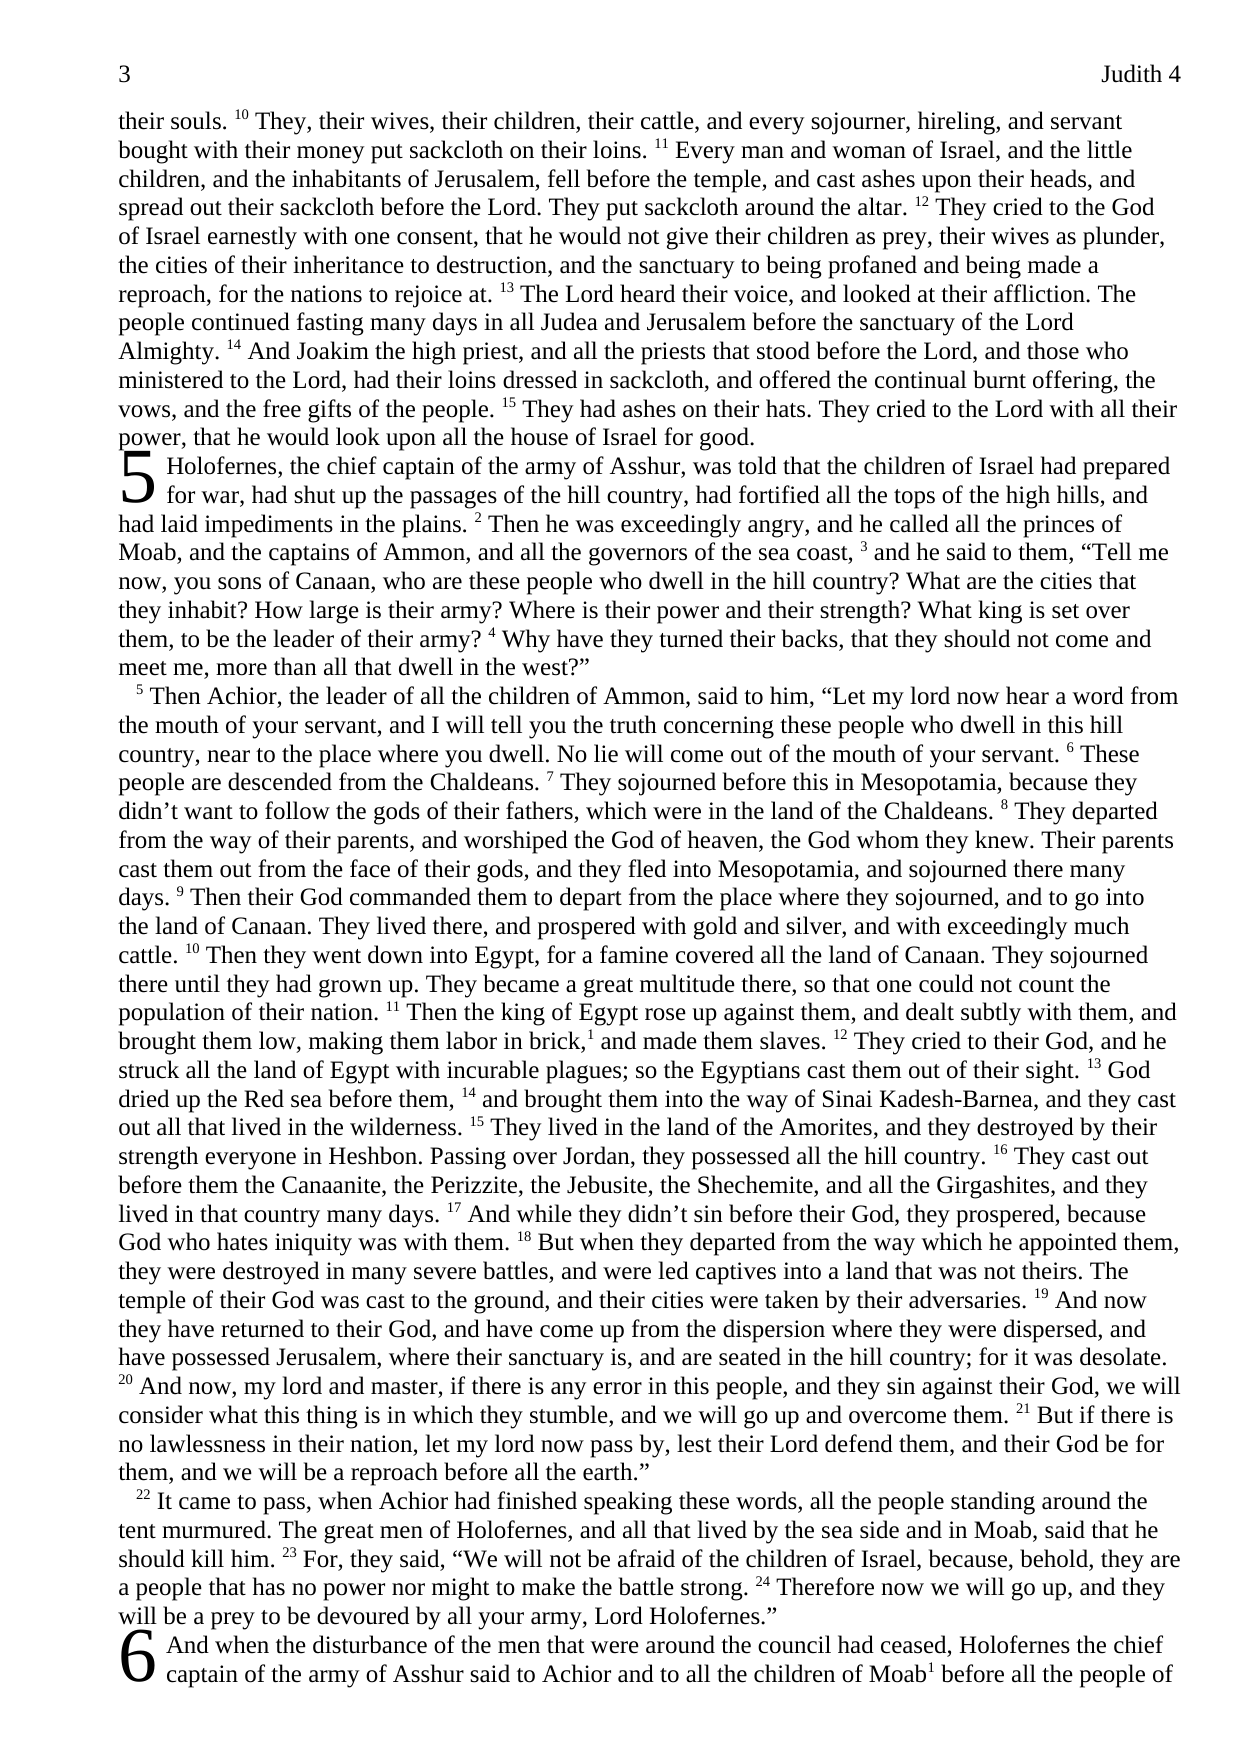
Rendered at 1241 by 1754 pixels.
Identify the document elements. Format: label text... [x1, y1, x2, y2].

text 5Holofernes, the chief captain of the army of Asshur, was told that the children of Israel had prepared for war, had shut up the passages of the hill country, had fortified all the tops of the high hills, and had laid impediments in the plains. 2 Then he was exceedingly angry, and he called all the princes of Moab, and the captains of Ammon, and all the governors of the sea coast, 3 and he said to them, “Tell me now, you sons of Canaan, who are these people who dwell in the hill country? What are the cities that they inhabit? How large is their army? Where is their power and their strength? What king is set over them, to be the leader of their army? 4 Why have they turned their backs, that they should not come and meet me, more than all that dwell in the west?” [118, 451, 1181, 681]
text 6And when the disturbance of the men that were around the council had ceased, Holofernes the chief captain of the army of Asshur said to Achior and to all the children of Moab1 before all the people of the foreigners, [118, 1630, 1181, 1687]
text 22 It came to pass, when Achior had finished speaking these words, all the people standing around the tent murmured. The great men of Holofernes, and all that lived by the sea side and in Moab, said that he should kill him. 23 For, they said, “We will not be afraid of the children of Israel, because, behold, they are a people that has no power nor might to make the battle strong. 24 Therefore now we will go up, and they will be a prey to be devoured by all your army, Lord Holofernes.” [118, 1486, 1181, 1630]
text their souls. 10 They, their wives, their children, their cattle, and every sojourner, hireling, and servant bought with their money put sackcloth on their loins. 11 Every man and woman of Israel, and the little children, and the inhabitants of Jerusalem, fell before the temple, and cast ashes upon their heads, and spread out their sackcloth before the Lord. They put sackcloth around the altar. 12 They cried to the God of Israel earnestly with one consent, that he would not give their children as prey, their wives as plunder, the cities of their inheritance to destruction, and the sanctuary to being profaned and being made a reproach, for the nations to rejoice at. 13 The Lord heard their voice, and looked at their affliction. The people continued fasting many days in all Judea and Jerusalem before the sanctuary of the Lord Almighty. 14 And Joakim the high priest, and all the priests that stood before the Lord, and those who ministered to the Lord, had their loins dressed in sackcloth, and offered the continual burnt offering, the vows, and the free gifts of the people. 15 They had ashes on their hats. They cried to the Lord with all their power, that he would look upon all the house of Israel for good. [118, 106, 1181, 451]
text 5 Then Achior, the leader of all the children of Ammon, said to him, “Let my lord now hear a word from the mouth of your servant, and I will tell you the truth concerning these people who dwell in this hill country, near to the place where you dwell. No lie will come out of the mouth of your servant. 6 These people are descended from the Chaldeans. 7 They sojourned before this in Mesopotamia, because they didn’t want to follow the gods of their fathers, which were in the land of the Chaldeans. 8 They departed from the way of their parents, and worshiped the God of heaven, the God whom they knew. Their parents cast them out from the face of their gods, and they fled into Mesopotamia, and sojourned there many days. 9 Then their God commanded them to depart from the place where they sojourned, and to go into the land of Canaan. They lived there, and prospered with gold and silver, and with exceedingly much cattle. 10 Then they went down into Egypt, for a famine covered all the land of Canaan. They sojourned there until they had grown up. They became a great multitude there, so that one could not count the population of their nation. 11 Then the king of Egypt rose up against them, and dealt subtly with them, and brought them low, making them labor in brick,1 and made them slaves. 12 They cried to their God, and he struck all the land of Egypt with incurable plagues; so the Egyptians cast them out of their sight. 13 God dried up the Red sea before them, 14 and brought them into the way of Sinai Kadesh-Barnea, and they cast out all that lived in the wilderness. 15 They lived in the land of the Amorites, and they destroyed by their strength everyone in Heshbon. Passing over Jordan, they possessed all the hill country. 16 They cast out before them the Canaanite, the Perizzite, the Jebusite, the Shechemite, and all the Girgashites, and they lived in that country many days. 17 And while they didn’t sin before their God, they prospered, because God who hates iniquity was with them. 18 But when they departed from the way which he appointed them, they were destroyed in many severe battles, and were led captives into a land that was not theirs. The temple of their God was cast to the ground, and their cities were taken by their adversaries. 19 And now they have returned to their God, and have come up from the dispersion where they were dispersed, and have possessed Jerusalem, where their sanctuary is, and are seated in the hill country; for it was desolate. 20 And now, my lord and master, if there is any error in this people, and they sin against their God, we will consider what this thing is in which they stumble, and we will go up and overcome them. 21 But if there is no lawlessness in their nation, let my lord now pass by, lest their Lord defend them, and their God be for them, and we will be a reproach before all the earth.” [118, 681, 1181, 1486]
